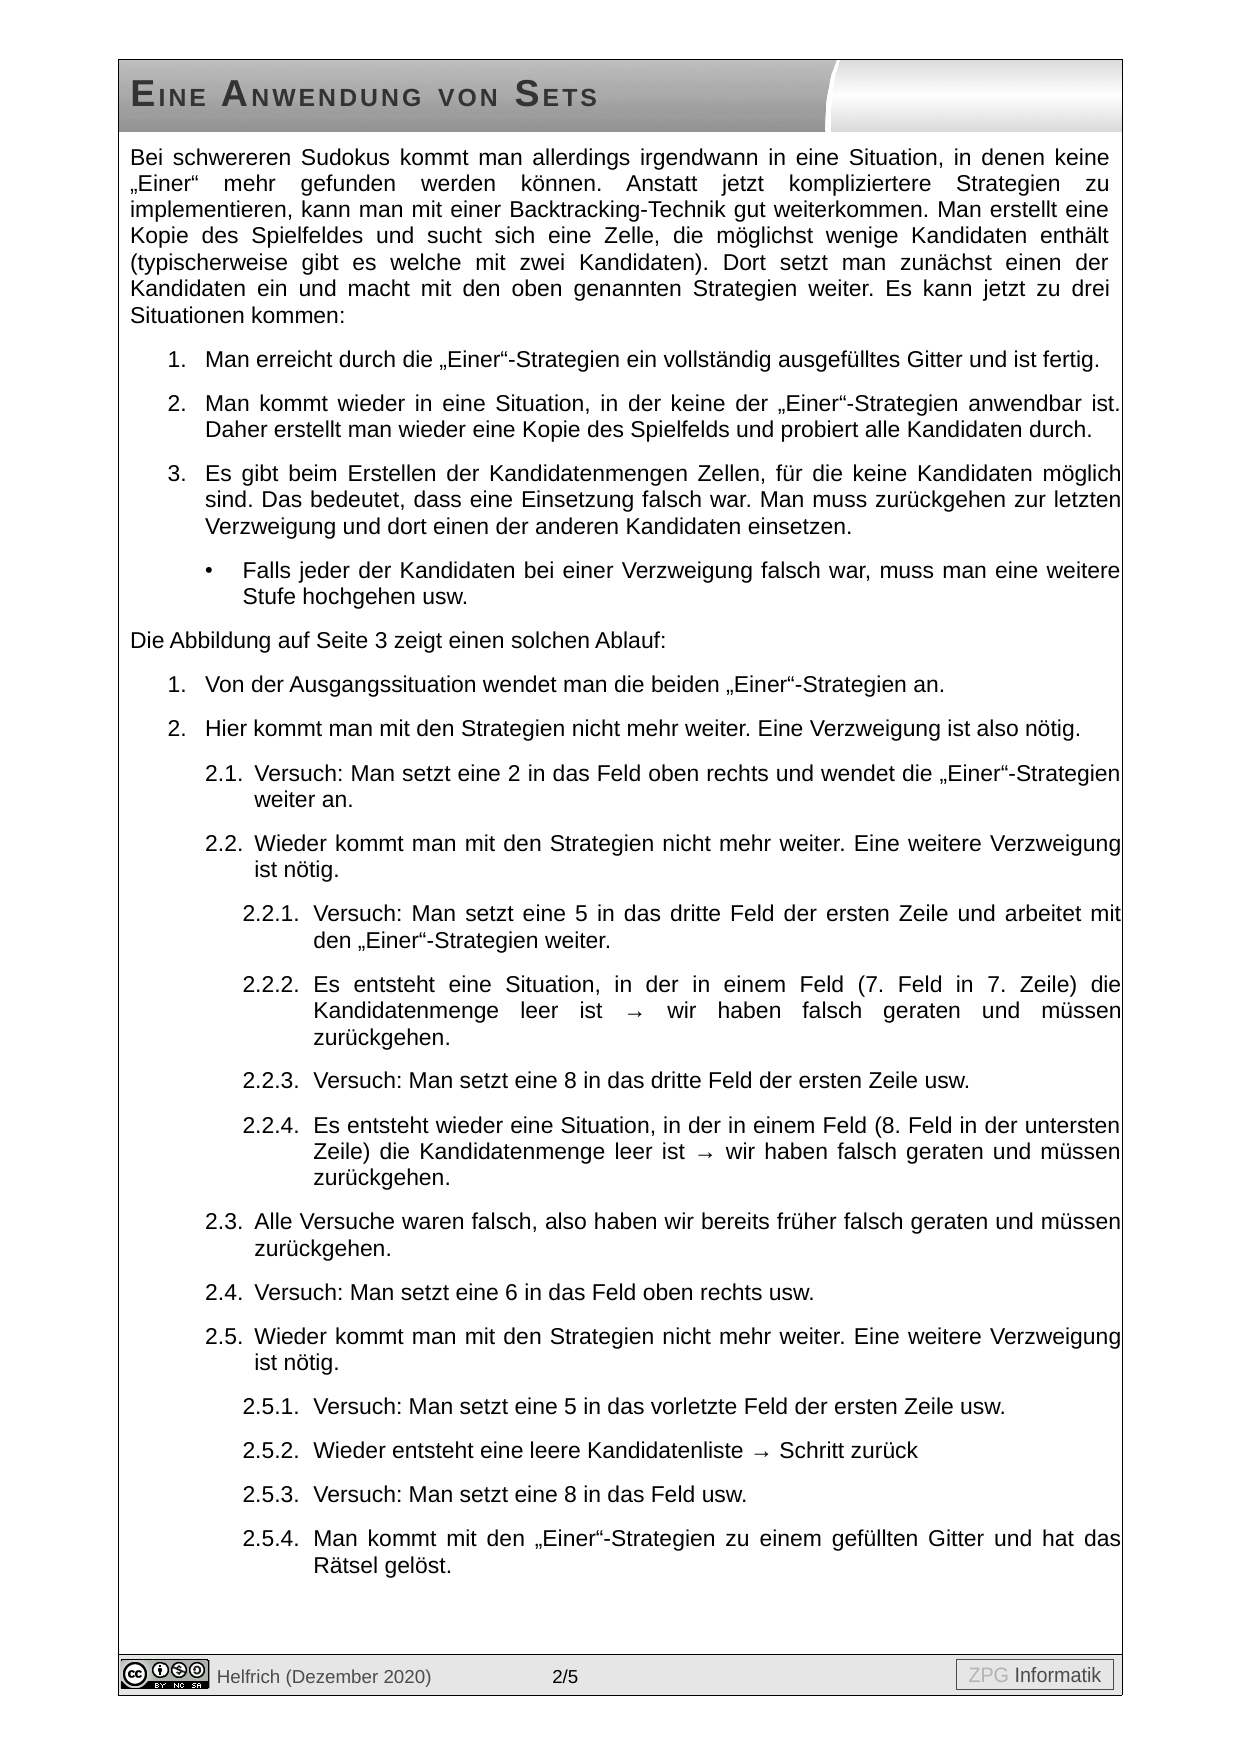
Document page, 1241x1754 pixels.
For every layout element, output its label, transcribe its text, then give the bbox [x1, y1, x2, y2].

list Von der Ausgangssituation wendet man die beiden „Einer“-Strategien an. [167, 671, 1122, 698]
list Versuch: Man setzt eine 8 in das dritte Feld der ersten Zeile usw. [242, 1067, 1122, 1094]
list Versuch: Man setzt eine 8 in das Feld usw. [242, 1481, 1122, 1508]
text Bei schwereren Sudokus kommt man allerdings irgendwann in eine Situation, in denen keine „Einer“ mehr gefunden werden können. Anstatt jetzt kompliziertere Strategien zu implementieren, kann man mit einer Backtracking-Technik gut weiterkommen. Man erstellt eine Kopie des Spielfeldes und sucht sich eine Zelle, die möglichst wenige Kandidaten enthält (typischerweise gibt es welche mit zwei Kandidaten). Dort setzt man zunächst einen der Kandidaten ein und macht mit den oben genannten Strategien weiter. Es kann jetzt zu drei Situationen kommen: [130, 143, 1110, 328]
list Man erreicht durch die „Einer“-Strategien ein vollständig ausgefülltes Gitter und ist fertig. [167, 346, 1122, 372]
list Alle Versuche waren falsch, also haben wir bereits früher falsch geraten und müssen zurückgehen. [205, 1208, 1122, 1261]
list Wieder kommt man mit den Strategien nicht mehr weiter. Eine weitere Verzweigung ist nötig. [205, 1323, 1122, 1376]
list Man kommt wieder in eine Situation, in der keine der „Einer“-Strategien anwendbar ist. Daher erstellt man wieder eine Kopie des Spielfelds und probiert alle Kandidaten durch. [167, 390, 1122, 442]
list Es entsteht wieder eine Situation, in der in einem Feld (8. Feld in der untersten Zeile) die Kandidatenmenge leer ist → wir haben falsch geraten und müssen zurückgehen. [242, 1112, 1122, 1191]
list Wieder kommt man mit den Strategien nicht mehr weiter. Eine weitere Verzweigung ist nötig. [205, 830, 1122, 883]
list Versuch: Man setzt eine 5 in das dritte Feld der ersten Zeile und arbeitet mit den „Einer“-Strategien weiter. [242, 900, 1122, 953]
list Es entsteht eine Situation, in der in einem Feld (7. Feld in 7. Zeile) die Kandidatenmenge leer ist → wir haben falsch geraten und müssen zurückgehen. [242, 971, 1122, 1050]
list Falls jeder der Kandidaten bei einer Verzweigung falsch war, muss man eine weitere Stufe hochgehen usw. [205, 557, 1122, 609]
list Versuch: Man setzt eine 2 in das Feld oben rechts und wendet die „Einer“-Strategien weiter an. [205, 759, 1122, 812]
picture [120, 1659, 210, 1689]
list Versuch: Man setzt eine 6 in das Feld oben rechts usw. [205, 1279, 1122, 1305]
list Hier kommt man mit den Strategien nicht mehr weiter. Eine Verzweigung ist also nötig. [167, 715, 1122, 742]
list Versuch: Man setzt eine 5 in das vorletzte Feld der ersten Zeile usw. [242, 1393, 1122, 1419]
list Wieder entsteht eine leere Kandidatenliste → Schritt zurück [242, 1437, 1122, 1464]
list Man kommt mit den „Einer“-Strategien zu einem gefüllten Gitter und hat das Rätsel gelöst. [242, 1525, 1122, 1578]
list Es gibt beim Erstellen der Kandidatenmengen Zellen, für die keine Kandidaten möglich sind. Das bedeutet, dass eine Einsetzung falsch war. Man muss zurückgehen zur letzten Verzweigung und dort einen der anderen Kandidaten einsetzen. [167, 460, 1122, 539]
text Die Abbildung auf Seite 3 zeigt einen solchen Ablauf: [130, 627, 1110, 654]
picture [119, 60, 1122, 132]
